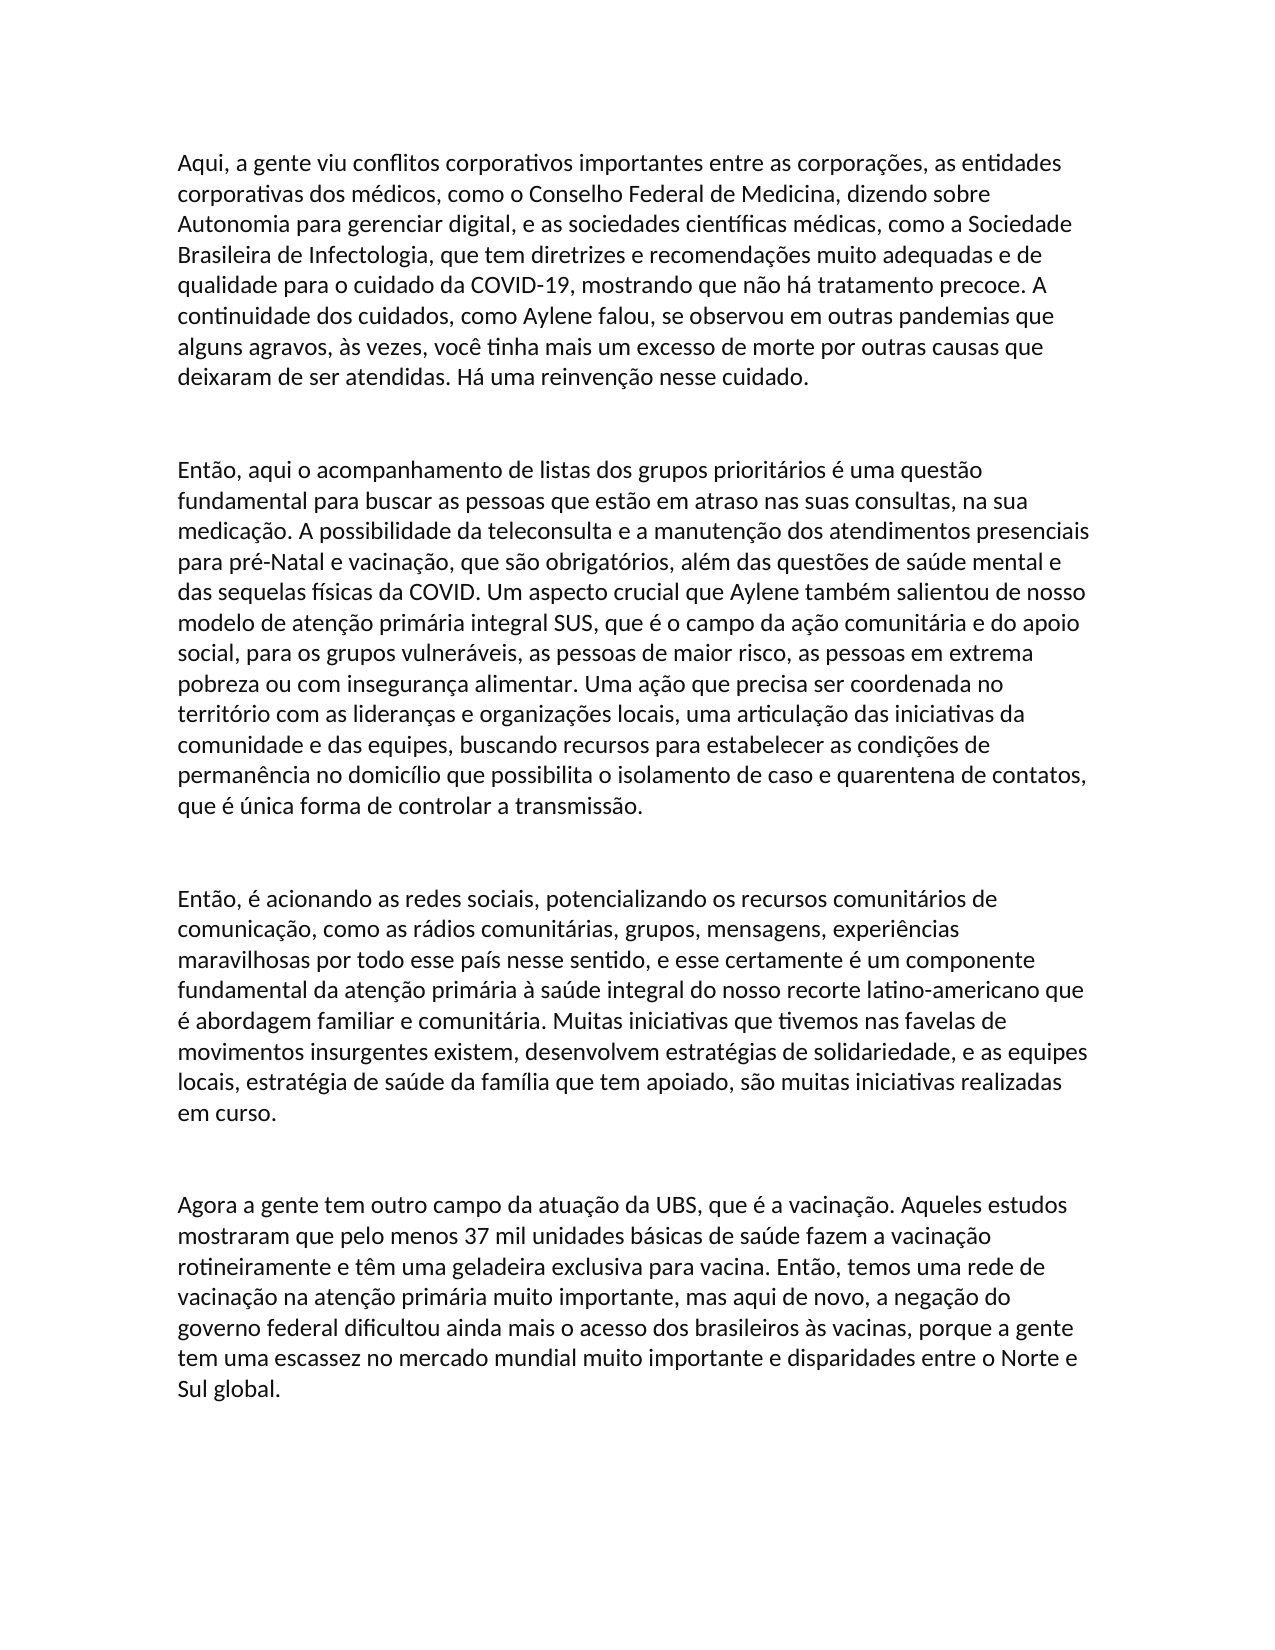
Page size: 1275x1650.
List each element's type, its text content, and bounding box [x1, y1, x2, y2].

text Então, é acionando as redes sociais, potencializando os recursos comunitários de comunicação, como as rádios comunitárias, grupos, mensagens, experiências maravilhosas por todo esse país nesse sentido, e esse certamente é um componente fundamental da atenção primária à saúde integral do nosso recorte latino-americano que é abordagem familiar e comunitária. Muitas iniciativas que tivemos nas favelas de movimentos insurgentes existem, desenvolvem estratégias de solidariedade, e as equipes locais, estratégia de saúde da família que tem apoiado, são muitas iniciativas realizadas em curso. [177, 883, 1098, 1127]
text Aqui, a gente viu conflitos corporativos importantes entre as corporações, as entidades corporativas dos médicos, como o Conselho Federal de Medicina, dizendo sobre Autonomia para gerenciar digital, e as sociedades científicas médicas, como a Sociedade Brasileira de Infectologia, que tem diretrizes e recomendações muito adequadas e de qualidade para o cuidado da COVID-19, mostrando que não há tratamento precoce. A continuidade dos cuidados, como Aylene falou, se observou em outras pandemias que alguns agravos, às vezes, você tinha mais um excesso de morte por outras causas que deixaram de ser atendidas. Há uma reinvenção nesse cuidado. [177, 148, 1098, 392]
text Agora a gente tem outro campo da atuação da UBS, que é a vacinação. Aqueles estudos mostraram que pelo menos 37 mil unidades básicas de saúde fazem a vacinação rotineiramente e têm uma geladeira exclusiva para vacina. Então, temos uma rede de vacinação na atenção primária muito importante, mas aqui de novo, a negação do governo federal dificultou ainda mais o acesso dos brasileiros às vacinas, porque a gente tem uma escassez no mercado mundial muito importante e disparidades entre o Norte e Sul global. [177, 1190, 1098, 1403]
text Então, aqui o acompanhamento de listas dos grupos prioritários é uma questão fundamental para buscar as pessoas que estão em atraso nas suas consultas, na sua medicação. A possibilidade da teleconsulta e a manutenção dos atendimentos presenciais para pré-Natal e vacinação, que são obrigatórios, além das questões de saúde mental e das sequelas físicas da COVID. Um aspecto crucial que Aylene também salientou de nosso modelo de atenção primária integral SUS, que é o campo da ação comunitária e do apoio social, para os grupos vulneráveis, as pessoas de maior risco, as pessoas em extrema pobreza ou com insegurança alimentar. Uma ação que precisa ser coordenada no território com as lideranças e organizações locais, uma articulação das iniciativas da comunidade e das equipes, buscando recursos para estabelecer as condições de permanência no domicílio que possibilita o isolamento de caso e quarentena de contatos, que é única forma de controlar a transmissão. [177, 454, 1098, 821]
